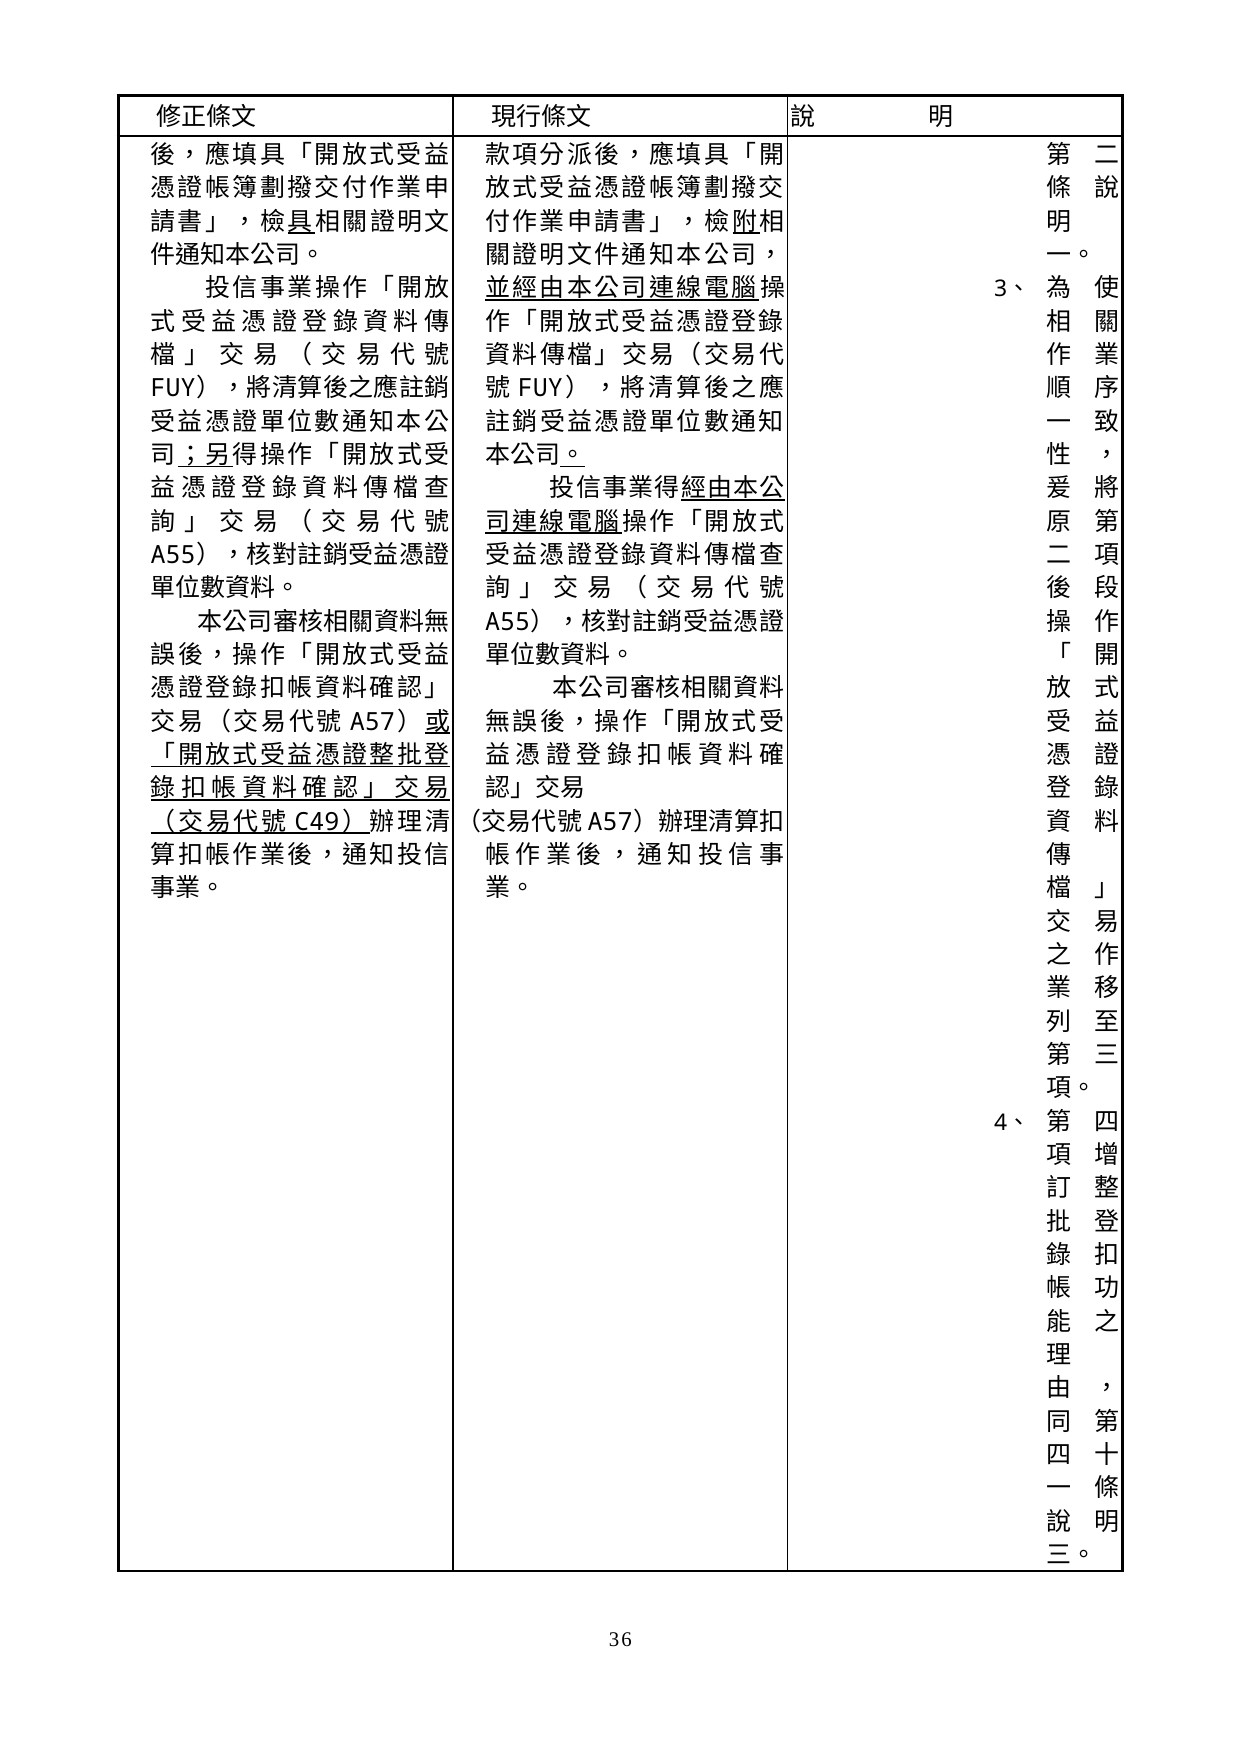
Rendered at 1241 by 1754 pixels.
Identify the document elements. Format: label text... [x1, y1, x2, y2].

table_cell 條次調整。 第二項及第三項修訂理由同第二條說明一。 為使相關作業順序一致性，爰將原第二項後段操作「開放式受益憑證登錄資料傳檔」交易之作業移列至第三項。 第四項增訂整批登錄扣帳功能之理由，同第四十一條說明三。 [788, 137, 1121, 1570]
table_header 說 明 [788, 97, 1121, 135]
table_header 現行條文 [454, 97, 787, 135]
table_header 修正條文 [120, 97, 452, 135]
table_cell 後，應填具「開放式受益憑證帳簿劃撥交付作業申請書」，檢具相關證明文件通知本公司。 投信事業操作「開放式受益憑證登錄資料傳檔」交易（交易代號FUY），將清算後之應註銷受益憑證單位數通知本公司；另得操作「開放式受益憑證登錄資料傳檔查詢」交易（交易代號A55），核對註銷受益憑證單位數資料。 本公司審核相關資料無誤後，操作「開放式受益憑證登錄扣帳資料確認」交易（交易代號A57）或「開放式受益憑證整批登錄扣帳資料確認」交易（交易代號C49）辦理清算扣帳作業後，通知投信事業。 [120, 137, 452, 1570]
table_cell 款項分派後，應填具「開放式受益憑證帳簿劃撥交付作業申請書」，檢附相關證明文件通知本公司，並經由本公司連線電腦操作「開放式受益憑證登錄資料傳檔」交易（交易代號FUY），將清算後之應註銷受益憑證單位數通知本公司。 投信事業得經由本公司連線電腦操作「開放式受益憑證登錄資料傳檔查詢」交易（交易代號A55），核對註銷受益憑證單位數資料。 本公司審核相關資料無誤後，操作「開放式受益憑證登錄扣帳資料確認」交易 （交易代號A57）辦理清算扣帳作業後，通知投信事業。 [454, 137, 787, 1570]
